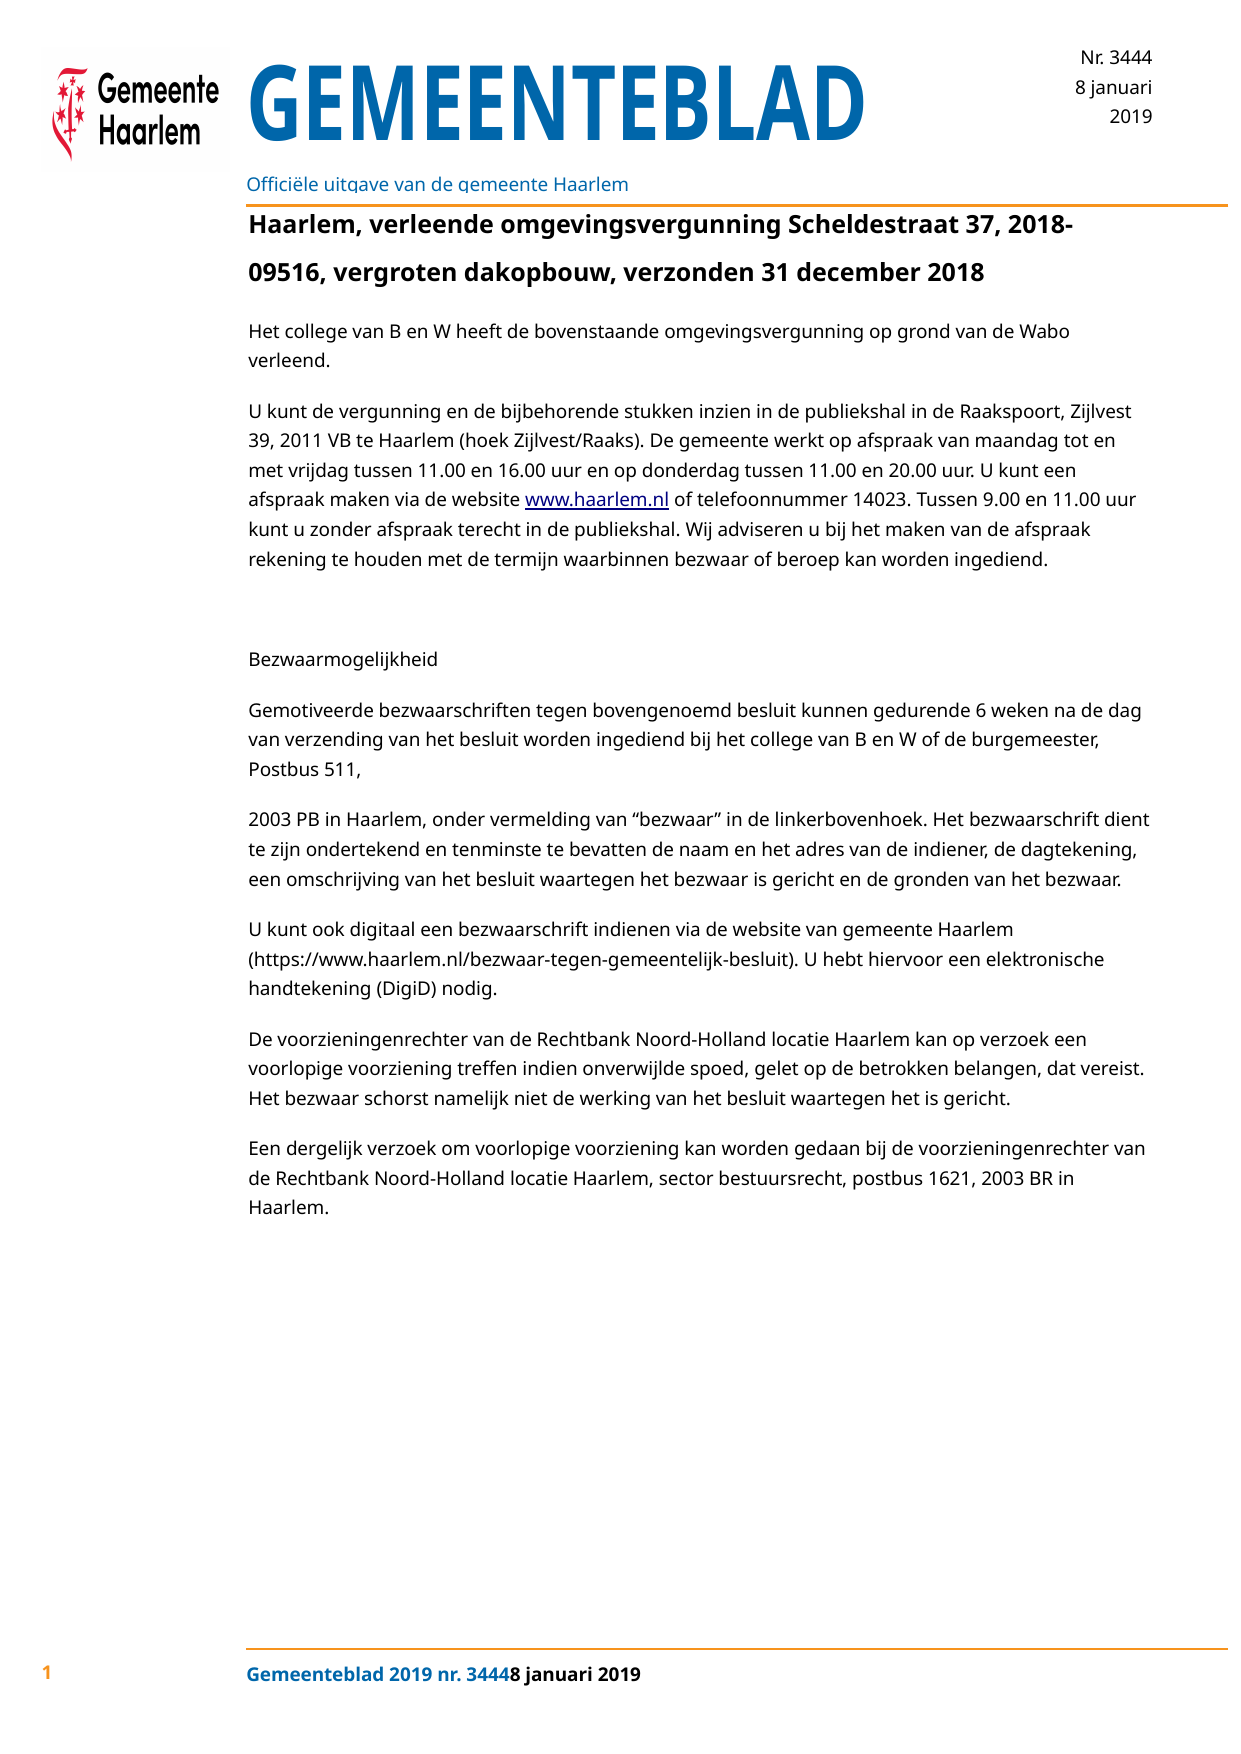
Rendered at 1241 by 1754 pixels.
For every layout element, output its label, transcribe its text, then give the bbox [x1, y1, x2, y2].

text Haarlem, verleende omgevingsvergunning Scheldestraat 37, 2018-09516, vergroten dakopbouw, verzonden 31 december 2018 [248, 207, 1152, 288]
text Een dergelijk verzoek om voorlopige voorziening kan worden gedaan bij de voorzieningenrechter van de Rechtbank Noord-Holland locatie Haarlem, sector bestuursrecht, postbus 1621, 2003 BR in Haarlem. [248, 1135, 1152, 1220]
text U kunt de vergunning en de bijbehorende stukken inzien in de publiekshal in de Raakspoort, Zijlvest 39, 2011 VB te Haarlem (hoek Zijlvest/Raaks). De gemeente werkt op afspraak van maandag tot en met vrijdag tussen 11.00 en 16.00 uur en op donderdag tussen 11.00 en 20.00 uur. U kunt een afspraak maken via de website www.haarlem.nl of telefoonnummer 14023. Tussen 9.00 en 11.00 uur kunt u zonder afspraak terecht in de publiekshal. Wij adviseren u bij het maken van de afspraak rekening te houden met de termijn waarbinnen bezwaar of beroep kan worden ingediend. [248, 398, 1152, 572]
picture [41, 47, 231, 172]
text De voorzieningenrechter van de Rechtbank Noord-Holland locatie Haarlem kan op verzoek een voorlopige voorziening treffen indien onverwijlde spoed, gelet op de betrokken belangen, dat vereist. Het bezwaar schorst namelijk niet de werking van het besluit waartegen het is gericht. [248, 1026, 1152, 1111]
text Het college van B en W heeft de bovenstaande omgevingsvergunning op grond van de Wabo verleend. [248, 318, 1152, 373]
text U kunt ook digitaal een bezwaarschrift indienen via de website van gemeente Haarlem (https://www.haarlem.nl/bezwaar-tegen-gemeentelijk-besluit). U hebt hiervoor een elektronische handtekening (DigiD) nodig. [248, 916, 1152, 1001]
text Bezwaarmogelijkheid [248, 647, 1152, 672]
text Gemotiveerde bezwaarschriften tegen bovengenoemd besluit kunnen gedurende 6 weken na de dag van verzending van het besluit worden ingediend bij het college van B en W of de burgemeester, Postbus 511, [248, 697, 1152, 782]
text 2003 PB in Haarlem, onder vermelding van “bezwaar” in de linkerbovenhoek. Het bezwaarschrift dient te zijn ondertekend en tenminste te bevatten de naam en het adres van de indiener, de dagtekening, een omschrijving van het besluit waartegen het bezwaar is gericht en de gronden van het bezwaar. [248, 807, 1152, 892]
